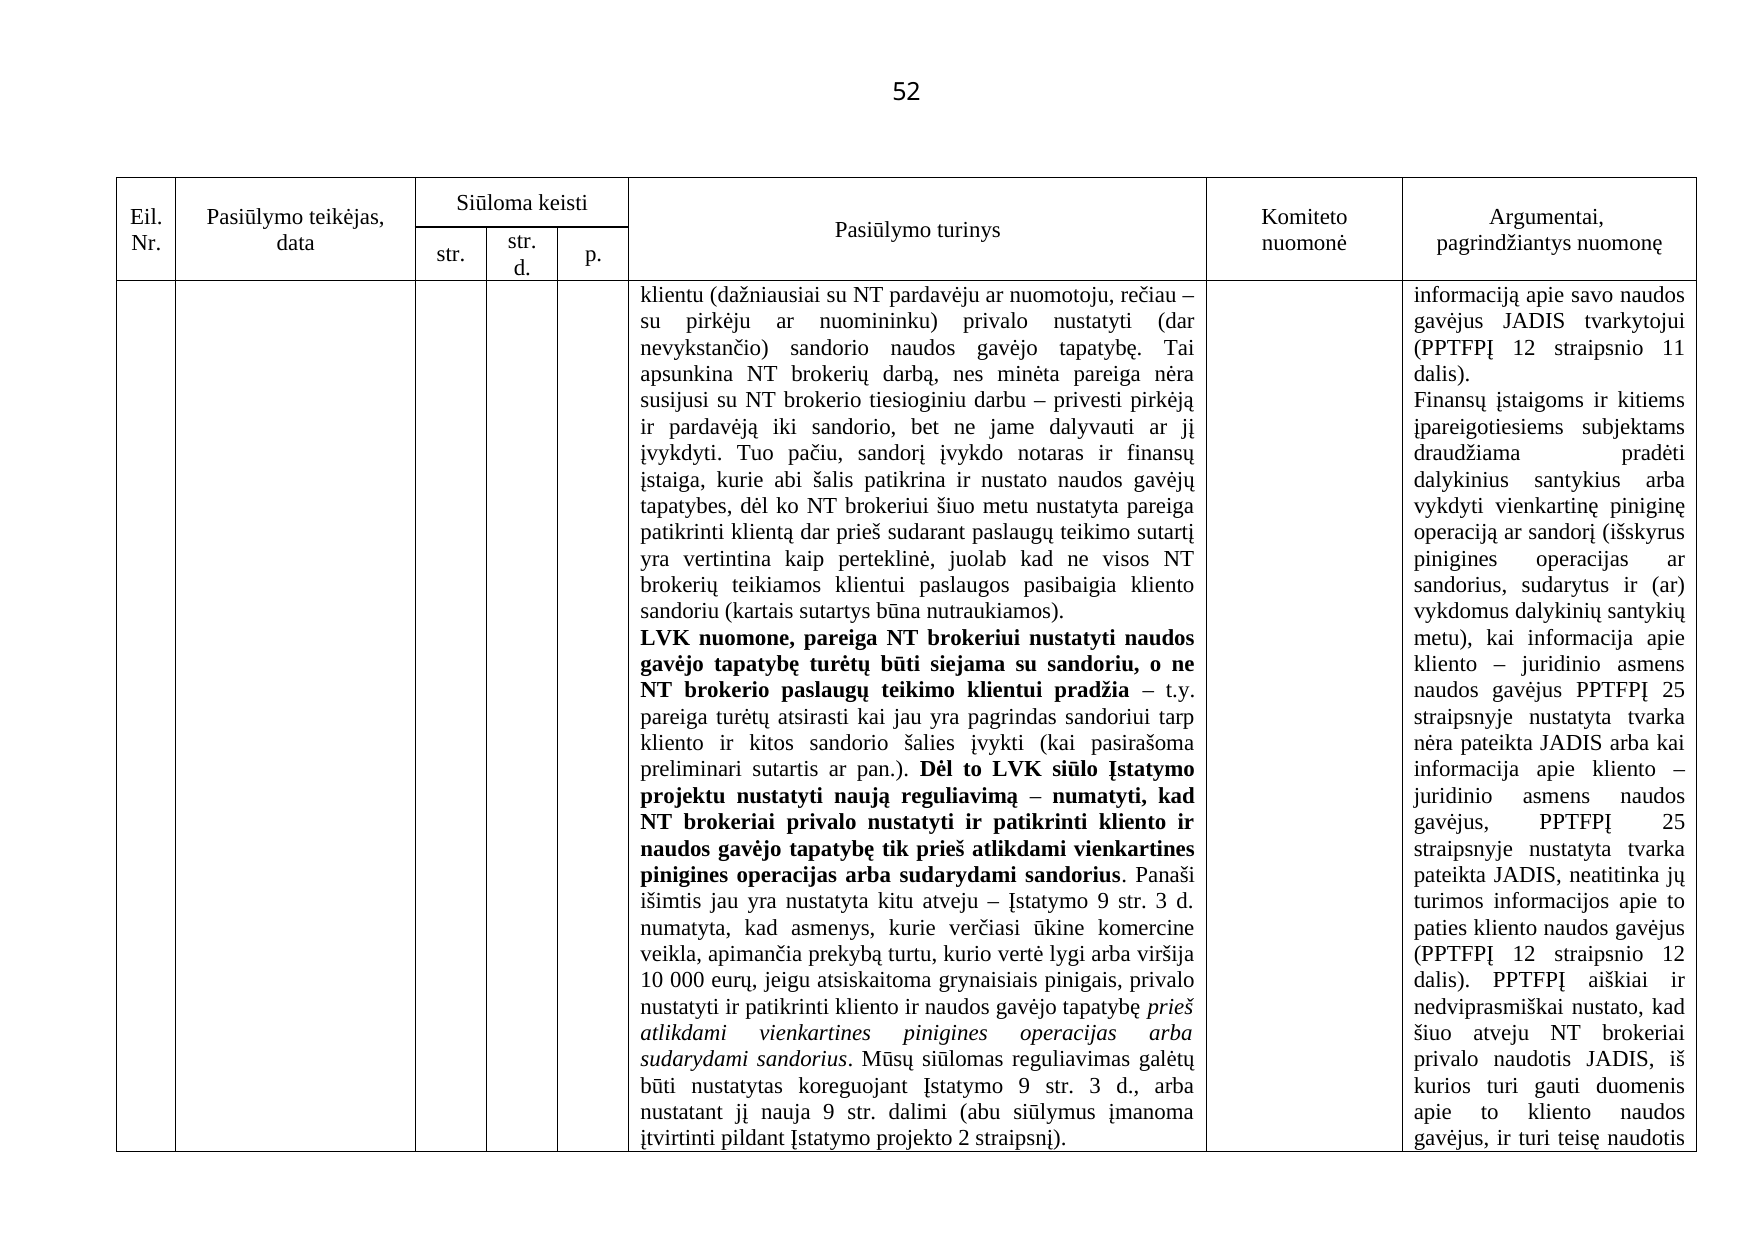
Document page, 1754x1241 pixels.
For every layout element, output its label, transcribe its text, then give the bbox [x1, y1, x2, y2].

table_cell [117, 281, 175, 1151]
table_cell informaciją apie savo naudos gavėjus JADIS tvarkytojui (PPTFPĮ 12 straipsnio 11 dalis). Finansų įstaigoms ir kitiems įpareigotiesiems subjektams draudžiama pradėti dalykinius santykius arba vykdyti vienkartinę piniginę operaciją ar sandorį (išskyrus pinigines operacijas ar sandorius, sudarytus ir (ar) vykdomus dalykinių santykių metu), kai informacija apie kliento – juridinio asmens naudos gavėjus PPTFPĮ 25 straipsnyje nustatyta tvarka nėra pateikta JADIS arba kai informacija apie kliento – juridinio asmens naudos gavėjus, PPTFPĮ 25 straipsnyje nustatyta tvarka pateikta JADIS, neatitinka jų turimos informacijos apie to paties kliento naudos gavėjus (PPTFPĮ 12 straipsnio 12 dalis). PPTFPĮ aiškiai ir nedviprasmiškai nustato, kad šiuo atveju NT brokeriai privalo naudotis JADIS, iš kurios turi gauti duomenis apie to kliento naudos gavėjus, ir turi teisę naudotis [1403, 281, 1696, 1151]
table_cell [416, 281, 486, 1151]
table_cell [487, 281, 557, 1151]
table_header Pasiūlymo teikėjas, data [176, 178, 415, 280]
table_header Argumentai, pagrindžiantys nuomonę [1403, 178, 1696, 280]
table_cell str. [416, 228, 486, 280]
table_cell [558, 281, 628, 1151]
table_header Pasiūlymo turinys [629, 178, 1206, 280]
table_header Siūloma keisti [416, 178, 628, 226]
table_header Komiteto nuomonė [1207, 178, 1402, 280]
table_cell p. [558, 228, 628, 280]
table_cell str. d. [487, 228, 557, 280]
table_cell [1207, 281, 1402, 1151]
table_header Eil. Nr. [117, 178, 175, 280]
table_cell klientu (dažniausiai su NT pardavėju ar nuomotoju, rečiau – su pirkėju ar nuomininku) privalo nustatyti (dar nevykstančio) sandorio naudos gavėjo tapatybę. Tai apsunkina NT brokerių darbą, nes minėta pareiga nėra susijusi su NT brokerio tiesioginiu darbu – privesti pirkėją ir pardavėją iki sandorio, bet ne jame dalyvauti ar jį įvykdyti. Tuo pačiu, sandorį įvykdo notaras ir finansų įstaiga, kurie abi šalis patikrina ir nustato naudos gavėjų tapatybes, dėl ko NT brokeriui šiuo metu nustatyta pareiga patikrinti klientą dar prieš sudarant paslaugų teikimo sutartį yra vertintina kaip perteklinė, juolab kad ne visos NT brokerių teikiamos klientui paslaugos pasibaigia kliento sandoriu (kartais sutartys būna nutraukiamos). LVK nuomone, pareiga NT brokeriui nustatyti naudos gavėjo tapatybę turėtų būti siejama su sandoriu, o ne NT brokerio paslaugų teikimo klientui pradžia – t.y. pareiga turėtų atsirasti kai jau yra pagrindas sandoriui tarp kliento ir kitos sandorio šalies įvykti (kai pasirašoma preliminari sutartis ar pan.). Dėl to LVK siūlo Įstatymo projektu nustatyti naują reguliavimą – numatyti, kad NT brokeriai privalo nustatyti ir patikrinti kliento ir naudos gavėjo tapatybę tik prieš atlikdami vienkartines pinigines operacijas arba sudarydami sandorius. Panaši išimtis jau yra nustatyta kitu atveju – Įstatymo 9 str. 3 d. numatyta, kad asmenys, kurie verčiasi ūkine komercine veikla, apimančia prekybą turtu, kurio vertė lygi arba viršija 10 000 eurų, jeigu atsiskaitoma grynaisiais pinigais, privalo nustatyti ir patikrinti kliento ir naudos gavėjo tapatybę prieš atlikdami vienkartines pinigines operacijas arba sudarydami sandorius. Mūsų siūlomas reguliavimas galėtų būti nustatytas koreguojant Įstatymo 9 str. 3 d., arba nustatant jį nauja 9 str. dalimi (abu siūlymus įmanoma įtvirtinti pildant Įstatymo projekto 2 straipsnį). [629, 281, 1206, 1151]
table_cell [176, 281, 415, 1151]
